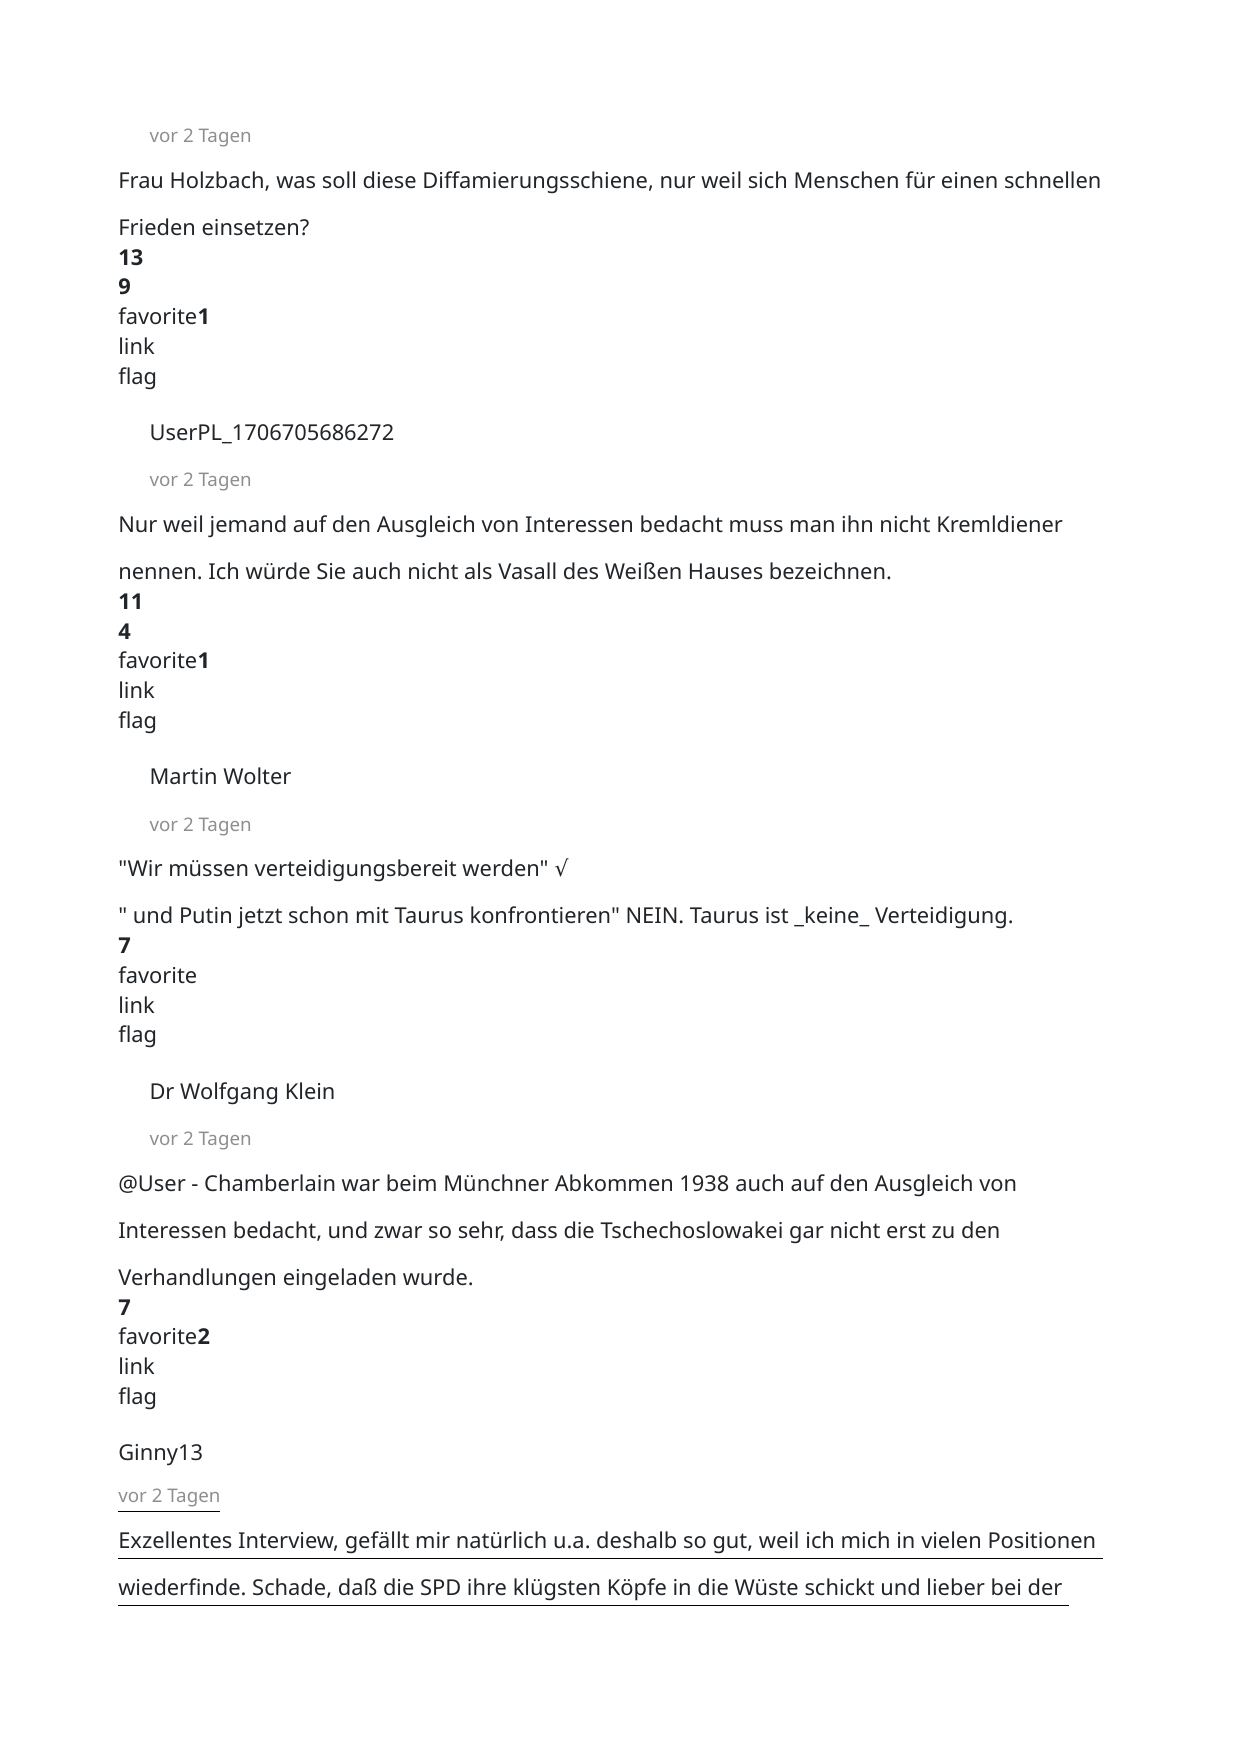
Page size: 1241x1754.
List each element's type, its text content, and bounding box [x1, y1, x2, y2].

text @User - Chamberlain war beim Münchner Abkommen 1938 auch auf den Ausgleich von Interessen bedacht, und zwar so sehr, dass die Tschechoslowakei gar nicht erst zu den Verhandlungen eingeladen wurde. [118, 1151, 1122, 1291]
text favorite2 [118, 1321, 1122, 1351]
text 13 [118, 242, 1122, 271]
text 7 [118, 1291, 1122, 1321]
text UserPL_1706705686272 [149, 406, 1114, 447]
text Frau Holzbach, was soll diese Diffamierungsschiene, nur weil sich Menschen für einen schnellen Frieden einsetzen? [118, 148, 1122, 242]
text Ginny13 [118, 1426, 1114, 1467]
text Martin Wolter [149, 750, 1114, 791]
text flag [118, 1381, 1122, 1411]
text Exzellentes Interview, gefällt mir natürlich u.a. deshalb so gut, weil ich mich in vielen Positionen wiederfinde. Schade, daß die SPD ihre klügsten Köpfe in die Wüste schickt und lieber bei der [118, 1512, 1122, 1606]
text flag [118, 1019, 1122, 1049]
text vor 2 Tagen [149, 807, 1122, 836]
text "Wir müssen verteidigungsbereit werden" √ " und Putin jetzt schon mit Taurus konfrontieren" NEIN. Taurus ist _keine_ Verteidigung. [118, 836, 1122, 930]
text flag [118, 361, 1122, 391]
text 4 [118, 616, 1122, 645]
text favorite1 [118, 645, 1122, 675]
text link [118, 1351, 1122, 1381]
text 11 [118, 586, 1122, 616]
text flag [118, 705, 1122, 735]
text 9 [118, 271, 1122, 301]
text vor 2 Tagen [149, 462, 1122, 492]
text 7 [118, 930, 1122, 960]
text vor 2 Tagen [149, 1121, 1122, 1151]
text vor 2 Tagen [149, 118, 1122, 148]
text favorite1 [118, 301, 1122, 331]
text vor 2 Tagen [118, 1482, 1122, 1512]
text link [118, 331, 1122, 361]
text Dr Wolfgang Klein [149, 1065, 1114, 1106]
text link [118, 675, 1122, 705]
text favorite [118, 960, 1122, 990]
text Nur weil jemand auf den Ausgleich von Interessen bedacht muss man ihn nicht Kremldiener nennen. Ich würde Sie auch nicht als Vasall des Weißen Hauses bezeichnen. [118, 492, 1122, 586]
text link [118, 990, 1122, 1019]
